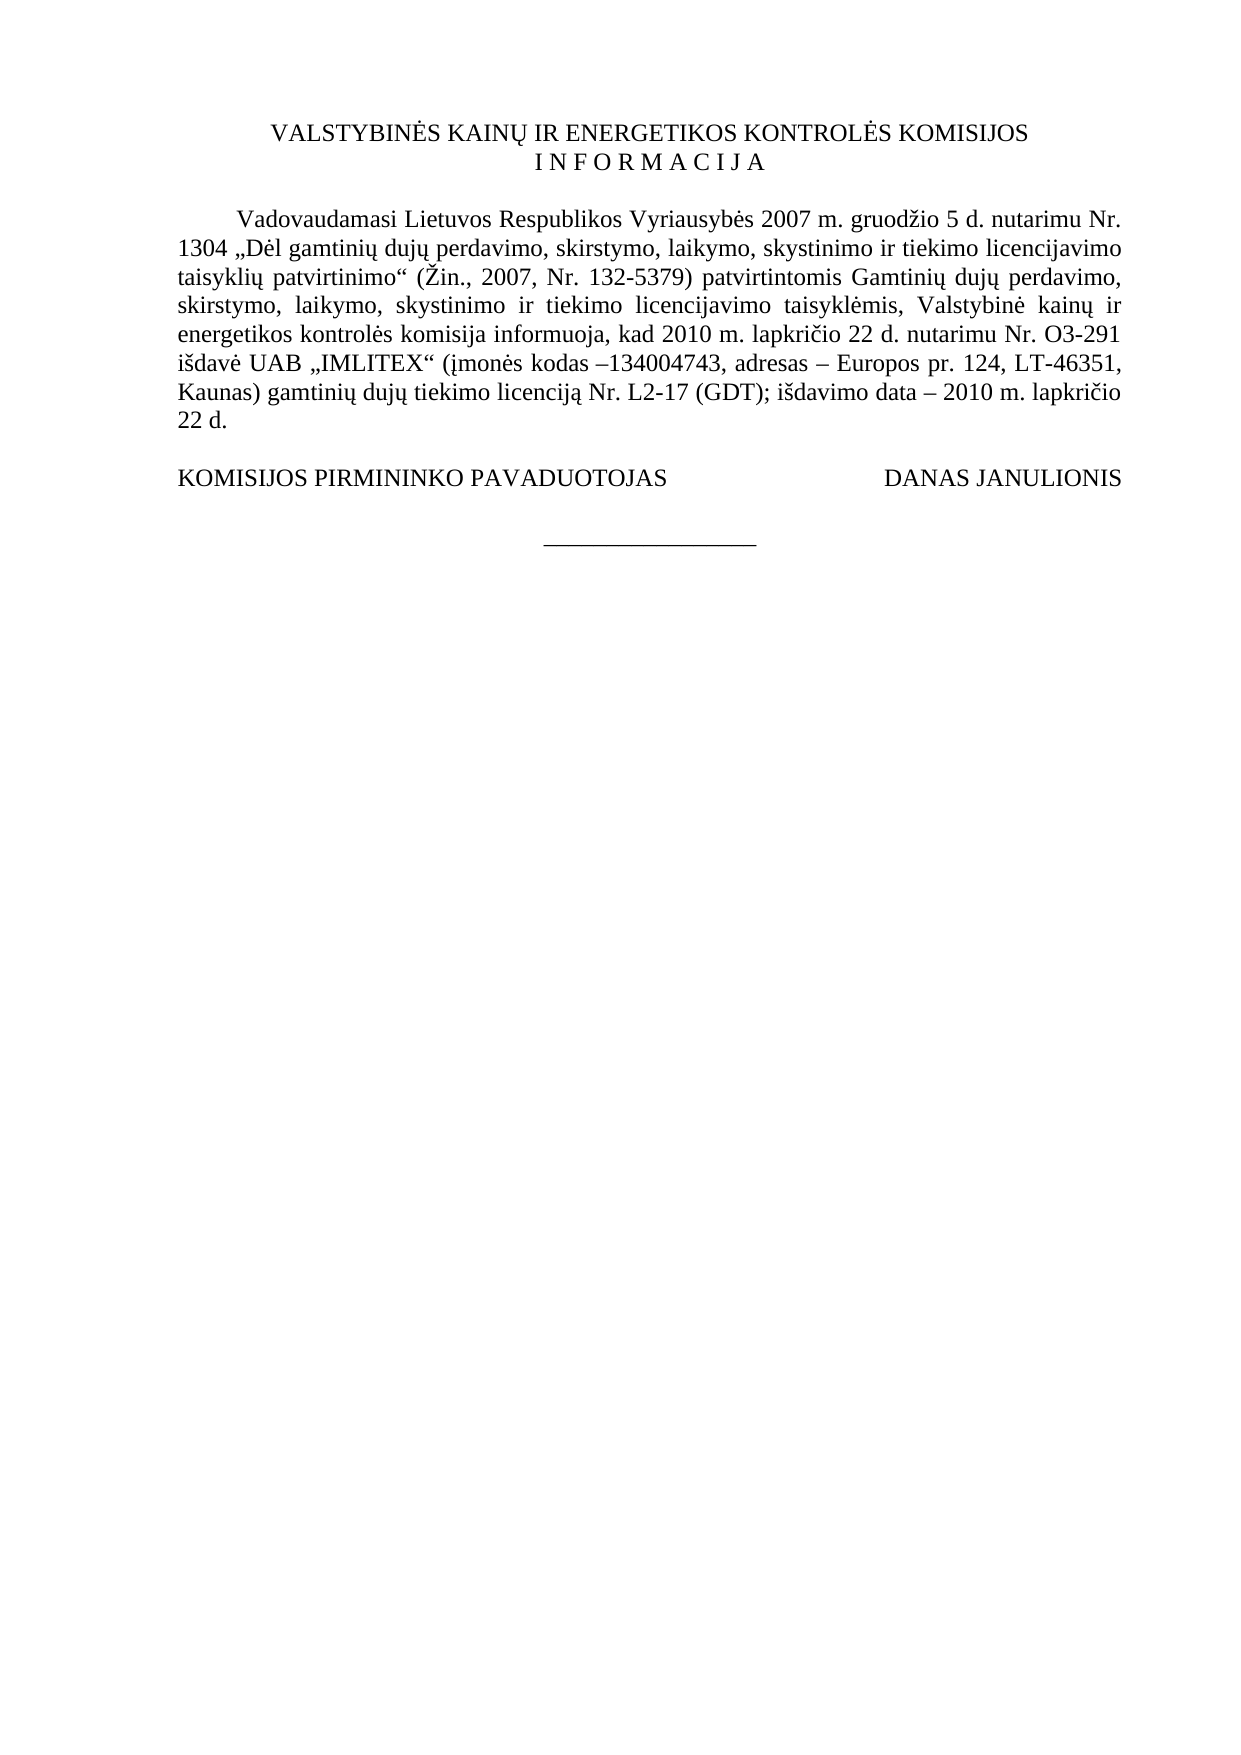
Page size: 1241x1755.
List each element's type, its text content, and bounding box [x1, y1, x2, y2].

text INFORMACIJA [177, 147, 1122, 176]
text _________________ [177, 521, 1122, 549]
text VALSTYBINĖS KAINŲ IR ENERGETIKOS KONTROLĖS KOMISIJOS [177, 118, 1122, 147]
text Vadovaudamasi Lietuvos Respublikos Vyriausybės 2007 m. gruodžio 5 d. nutarimu Nr. 1304 „Dėl gamtinių dujų perdavimo, skirstymo, laikymo, skystinimo ir tiekimo licencijavimo taisyklių patvirtinimo“ (Žin., 2007, Nr. 132-5379) patvirtintomis Gamtinių dujų perdavimo, skirstymo, laikymo, skystinimo ir tiekimo licencijavimo taisyklėmis, Valstybinė kainų ir energetikos kontrolės komisija informuoja, kad 2010 m. lapkričio 22 d. nutarimu Nr. O3-291 išdavė UAB „IMLITEX“ (įmonės kodas –134004743, adresas – Europos pr. 124, LT-46351, Kaunas) gamtinių dujų tiekimo licenciją Nr. L2-17 (GDT); išdavimo data – 2010 m. lapkričio 22 d. [177, 204, 1122, 434]
text Komisijos pirmininko pavaduotojas Danas Janulionis [177, 463, 1122, 492]
